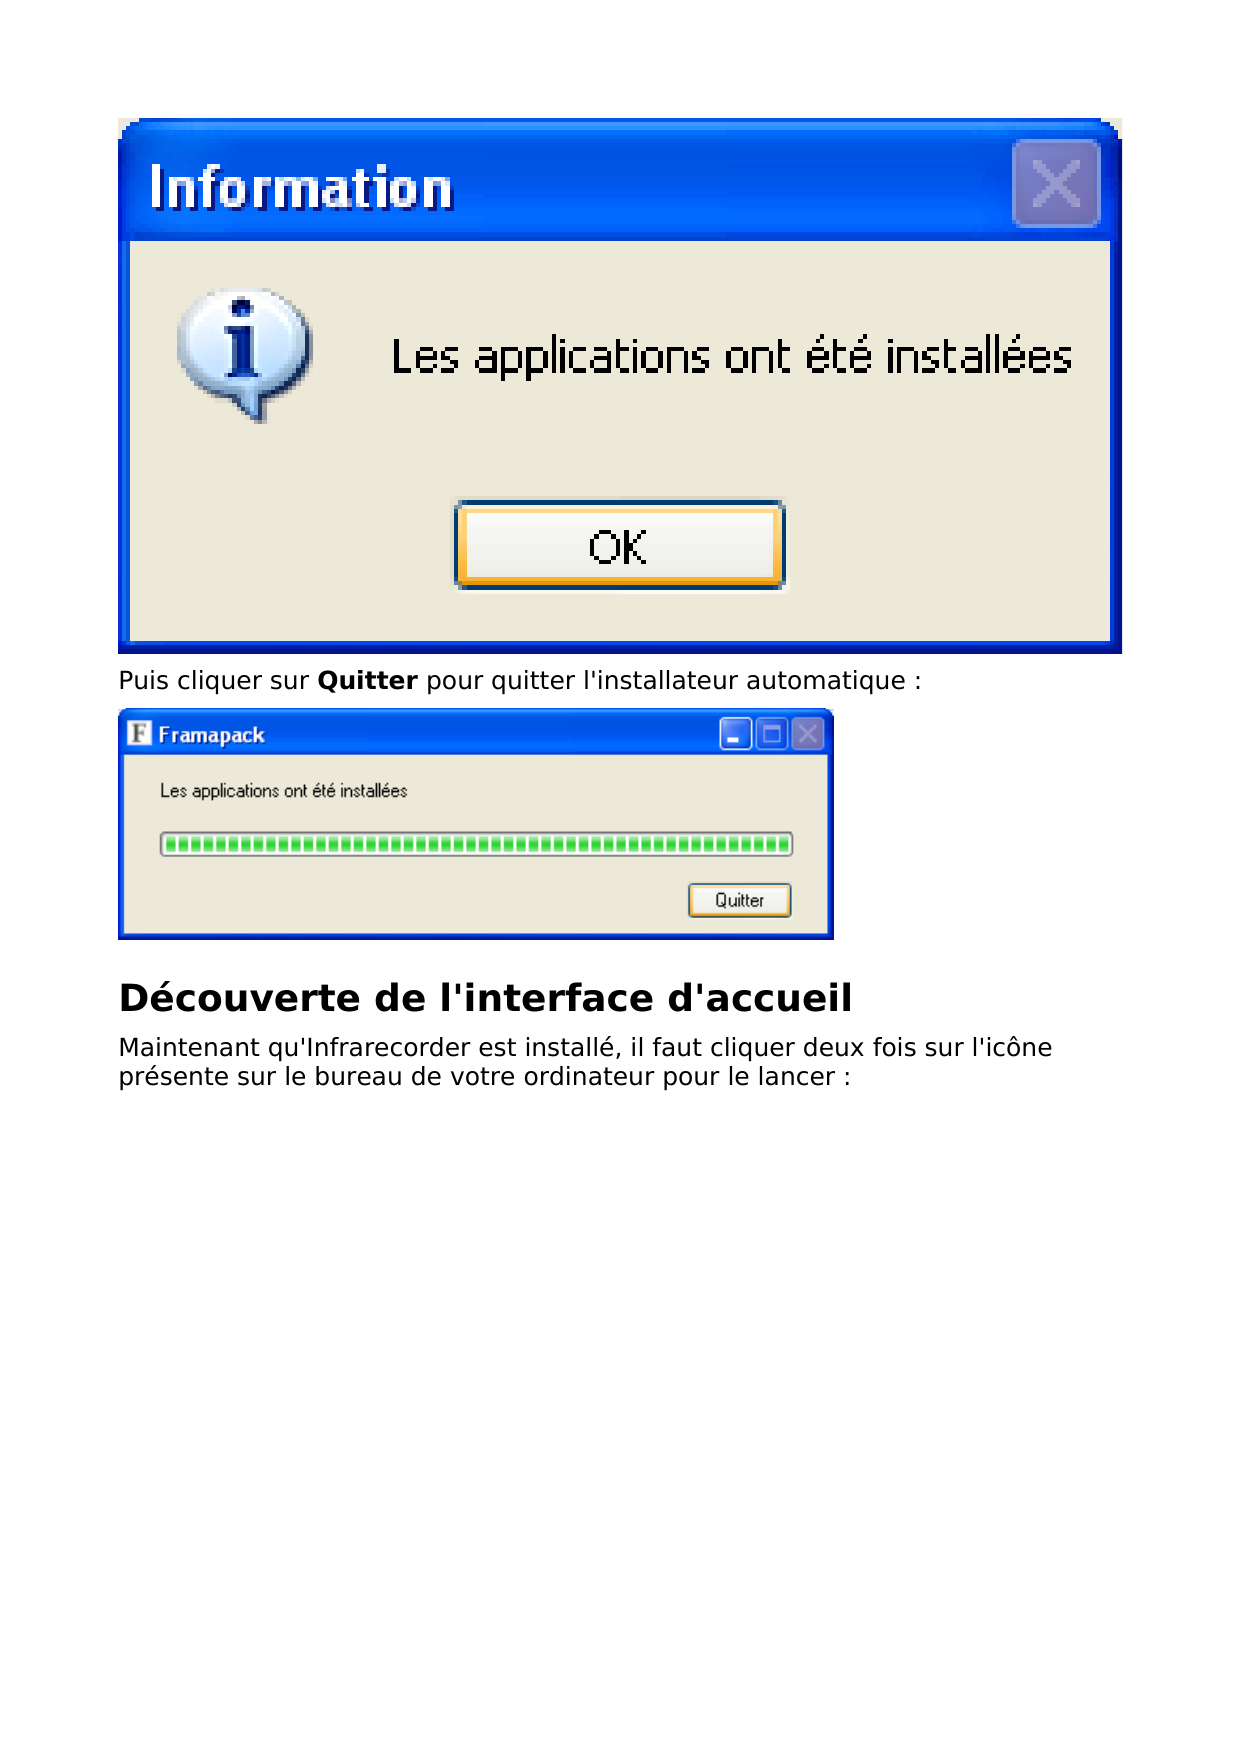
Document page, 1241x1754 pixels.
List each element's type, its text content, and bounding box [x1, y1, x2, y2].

text Puis cliquer sur Quitter pour quitter l'installateur automatique : [118, 667, 1122, 696]
text Maintenant qu'Infrarecorder est installé, il faut cliquer deux fois sur l'icône présente sur le bureau de votre ordinateur pour le lancer : [118, 1033, 1122, 1091]
picture [118, 118, 1123, 654]
picture [118, 708, 834, 940]
subtitle Découverte de l'interface d'accueil [118, 977, 1122, 1021]
